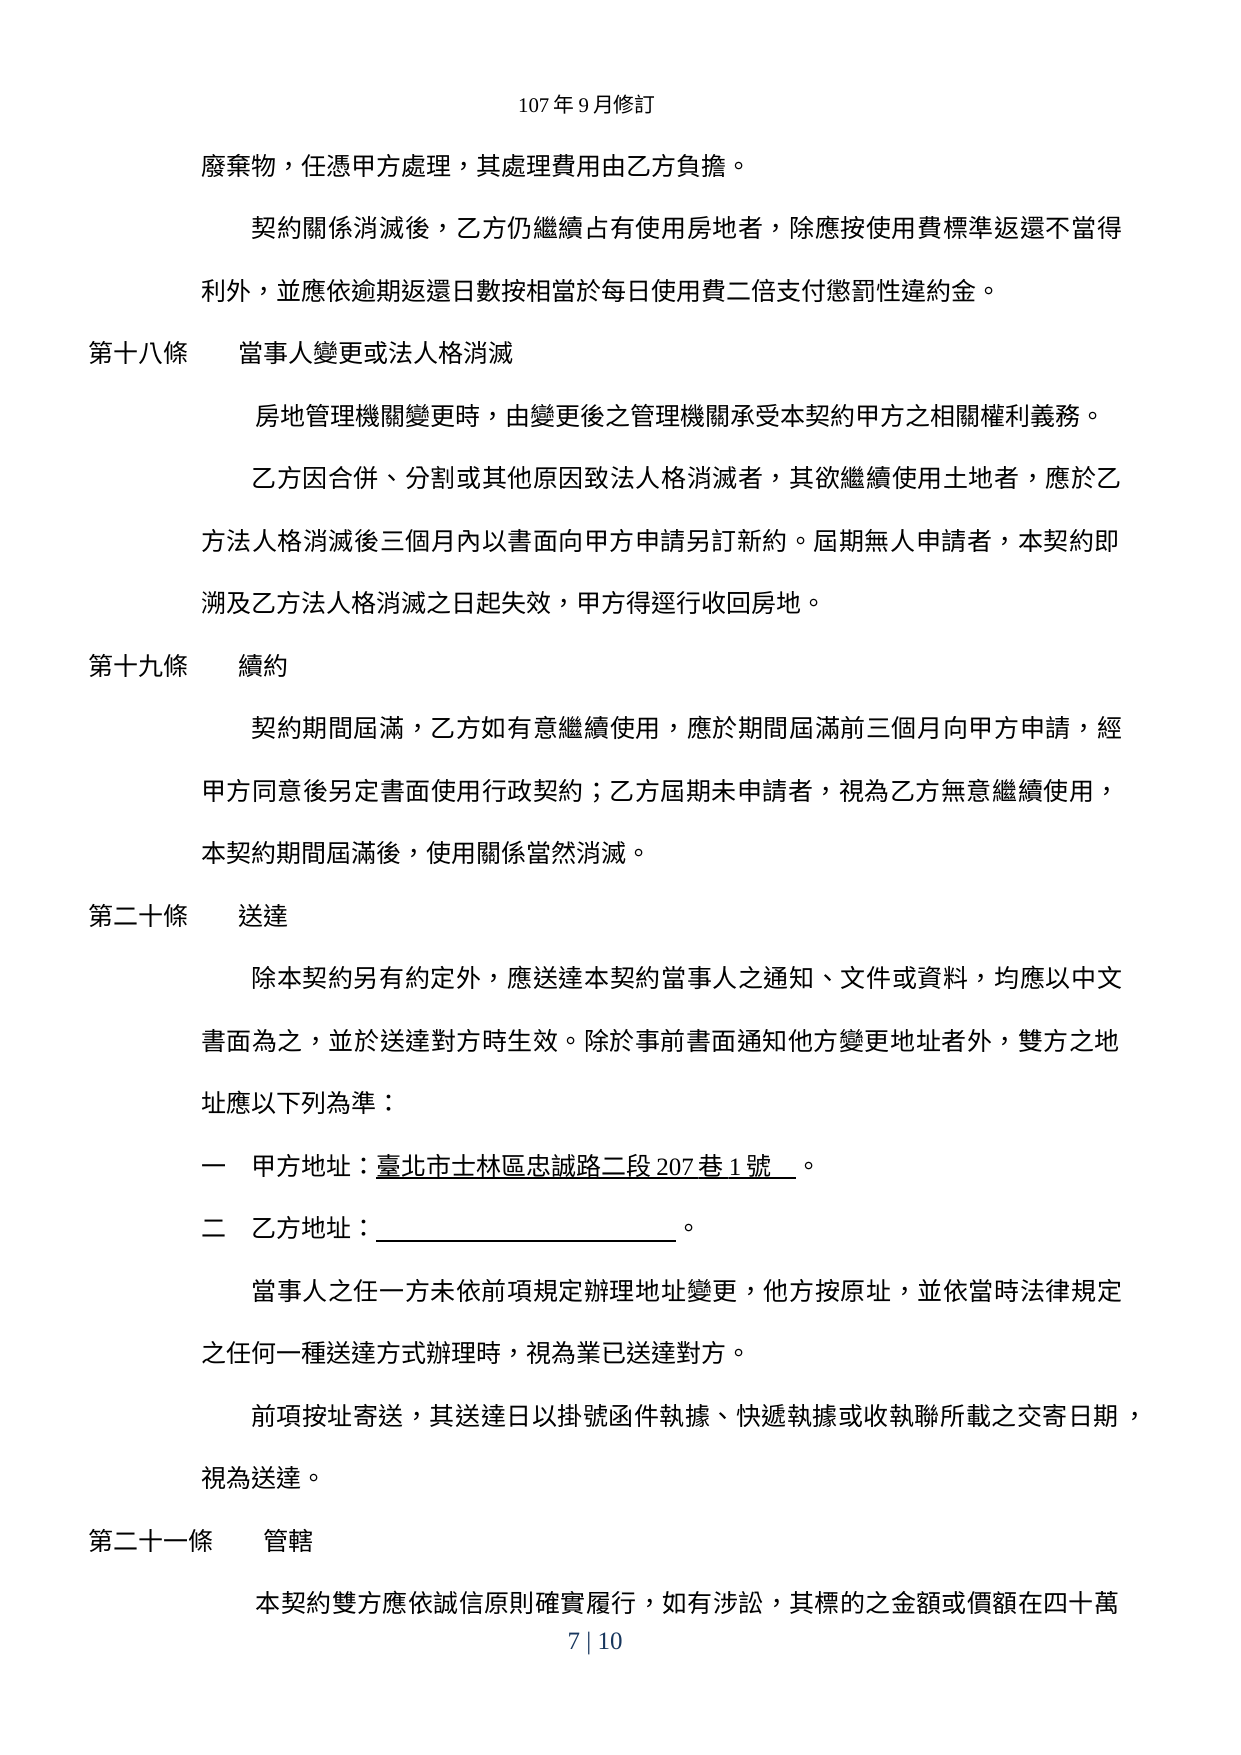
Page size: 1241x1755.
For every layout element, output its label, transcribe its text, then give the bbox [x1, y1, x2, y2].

text 乙方因合併、分割或其他原因致法人格消滅者，其欲繼續使用土地者，應於乙方法人格消滅後三個月內以書面向甲方申請另訂新約。屆期無人申請者，本契約即溯及乙方法人格消滅之日起失效，甲方得逕行收回房地。 [201, 435, 1122, 623]
text 廢棄物，任憑甲方處理，其處理費用由乙方負擔。 [201, 123, 1122, 185]
text 契約期間屆滿，乙方如有意繼續使用，應於期間屆滿前三個月向甲方申請，經甲方同意後另定書面使用行政契約；乙方屆期未申請者，視為乙方無意繼續使用，本契約期間屆滿後，使用關係當然消滅。 [201, 685, 1122, 873]
text 除本契約另有約定外，應送達本契約當事人之通知、文件或資料，均應以中文書面為之，並於送達對方時生效。除於事前書面通知他方變更地址者外，雙方之地址應以下列為準： [201, 935, 1122, 1123]
text 當事人之任一方未依前項規定辦理地址變更，他方按原址，並依當時法律規定之任何一種送達方式辦理時，視為業已送達對方。 [201, 1248, 1122, 1373]
text 第十九條 續約 [89, 623, 1122, 685]
text 二 乙方地址： 。 [201, 1185, 1122, 1248]
text 前項按址寄送，其送達日以掛號函件執據、快遞執據或收執聯所載之交寄日期，視為送達。 [201, 1373, 1122, 1498]
text 本契約雙方應依誠信原則確實履行，如有涉訟，其標的之金額或價額在四十萬 [201, 1560, 1122, 1623]
text 第二十一條 管轄 [89, 1498, 1122, 1560]
text 契約關係消滅後，乙方仍繼續占有使用房地者，除應按使用費標準返還不當得利外，並應依逾期返還日數按相當於每日使用費二倍支付懲罰性違約金。 [201, 185, 1122, 310]
text 第十八條 當事人變更或法人格消滅 [89, 310, 1122, 373]
text 房地管理機關變更時，由變更後之管理機關承受本契約甲方之相關權利義務。 [201, 373, 1122, 435]
text 一 甲方地址：臺北市士林區忠誠路二段207巷1號 。 [201, 1123, 1122, 1185]
text 第二十條 送達 [89, 873, 1122, 935]
